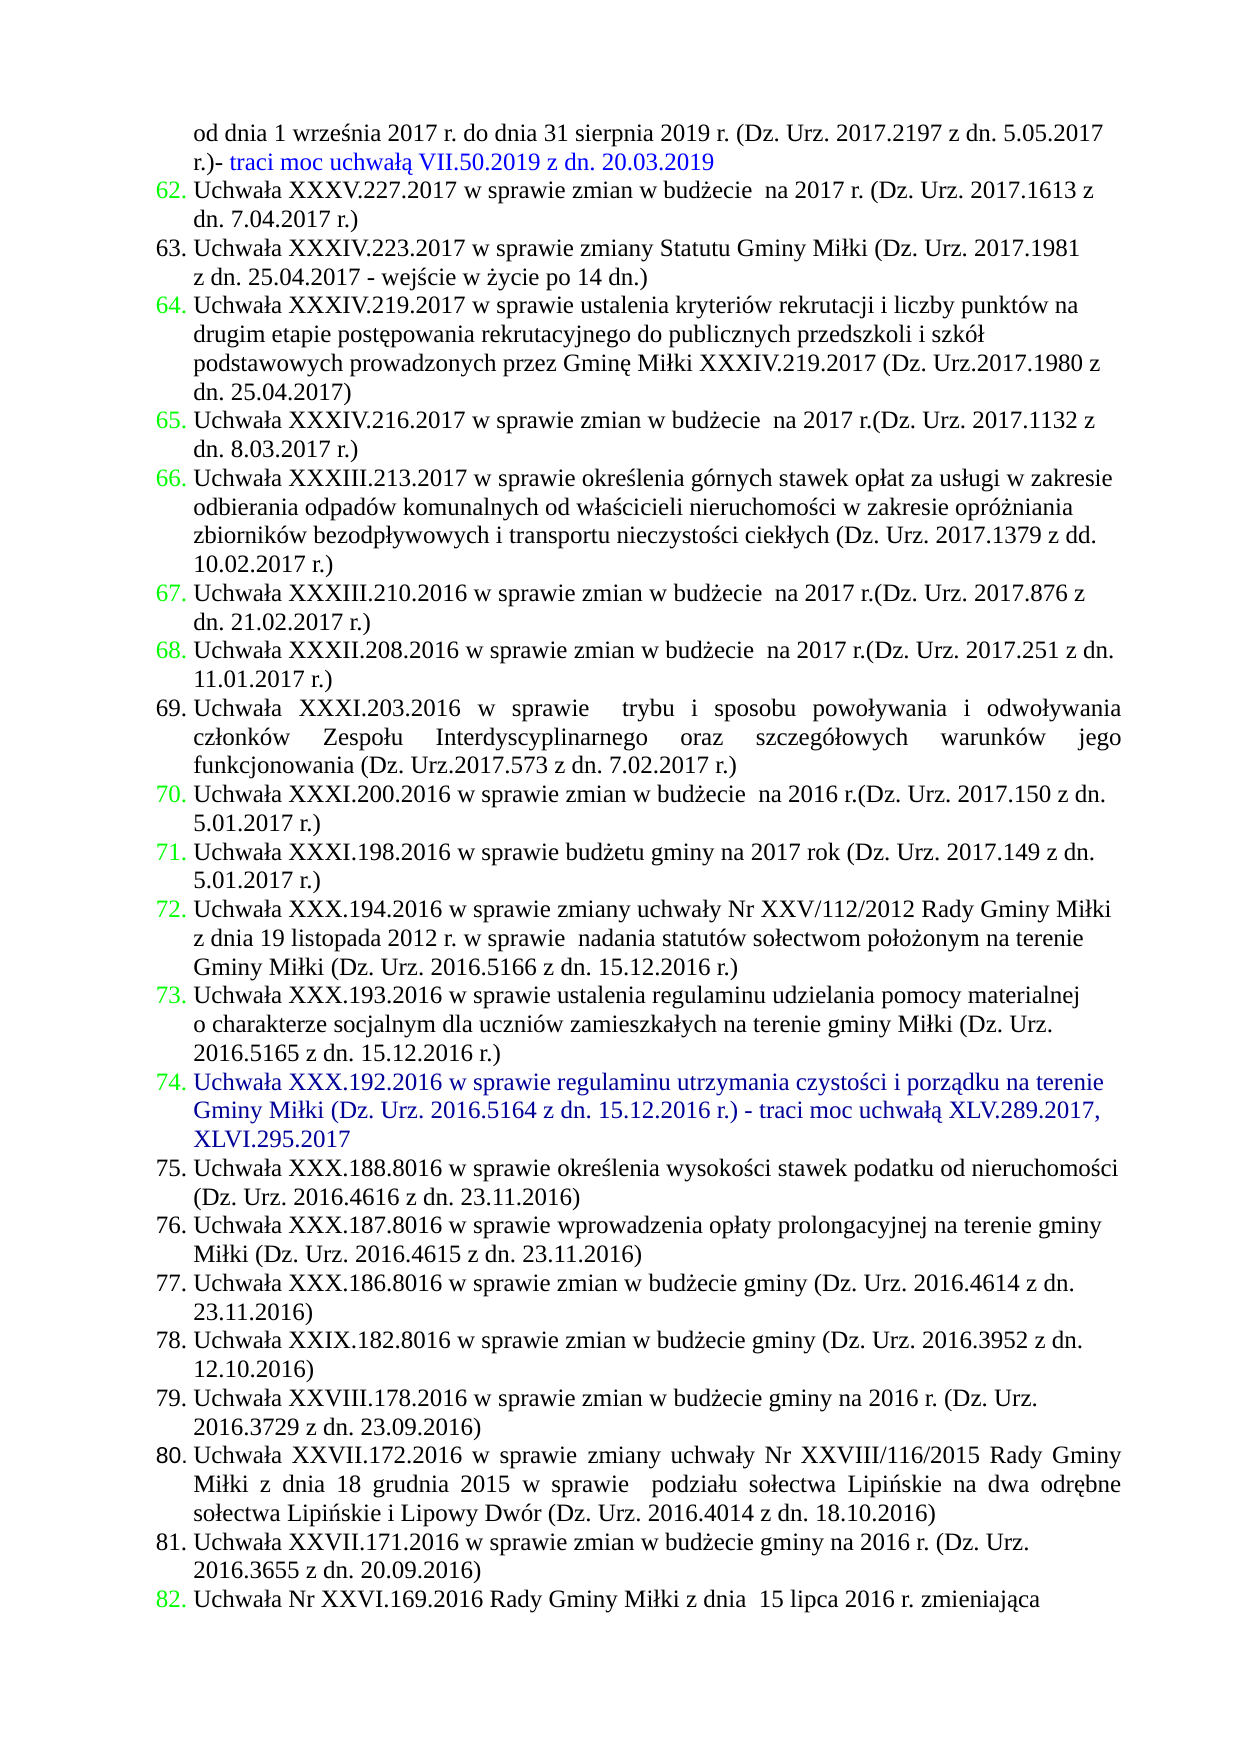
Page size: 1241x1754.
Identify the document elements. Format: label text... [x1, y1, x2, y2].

list Uchwała Nr XXVI.169.2016 Rady Gminy Miłki z dnia 15 lipca 2016 r. zmieniająca [156, 1584, 1122, 1613]
list Uchwała XXVII.172.2016 w sprawie zmiany uchwały Nr XXVIII/116/2015 Rady Gminy Miłki z dnia 18 grudnia 2015 w sprawie podziału sołectwa Lipińskie na dwa odrębne sołectwa Lipińskie i Lipowy Dwór (Dz. Urz. 2016.4014 z dn. 18.10.2016) [156, 1441, 1122, 1527]
list Uchwała XXXIII.210.2016 w sprawie zmian w budżecie na 2017 r.(Dz. Urz. 2017.876 z dn. 21.02.2017 r.) [156, 578, 1122, 636]
list Uchwała XXXIV.223.2017 w sprawie zmiany Statutu Gminy Miłki (Dz. Urz. 2017.1981 [156, 233, 1122, 262]
list Uchwała XXVIII.178.2016 w sprawie zmian w budżecie gminy na 2016 r. (Dz. Urz. 2016.3729 z dn. 23.09.2016) [156, 1383, 1122, 1441]
list Uchwała XXXV.227.2017 w sprawie zmian w budżecie na 2017 r. (Dz. Urz. 2017.1613 z dn. 7.04.2017 r.) [156, 176, 1122, 233]
list Uchwała XXXII.208.2016 w sprawie zmian w budżecie na 2017 r.(Dz. Urz. 2017.251 z dn. 11.01.2017 r.) [156, 636, 1122, 693]
list Uchwała XXVII.171.2016 w sprawie zmian w budżecie gminy na 2016 r. (Dz. Urz. 2016.3655 z dn. 20.09.2016) [156, 1527, 1122, 1584]
list Uchwała XXX.194.2016 w sprawie zmiany uchwały Nr XXV/112/2012 Rady Gminy Miłki z dnia 19 listopada 2012 r. w sprawie nadania statutów sołectwom położonym na terenie Gminy Miłki (Dz. Urz. 2016.5166 z dn. 15.12.2016 r.) [156, 894, 1122, 981]
list Uchwała XXXIII.213.2017 w sprawie określenia górnych stawek opłat za usługi w zakresie odbierania odpadów komunalnych od właścicieli nieruchomości w zakresie opróżniania zbiorników bezodpływowych i transportu nieczystości ciekłych (Dz. Urz. 2017.1379 z dd. 10.02.2017 r.) [156, 463, 1122, 578]
list Uchwała XXXI.203.2016 w sprawie trybu i sposobu powoływania i odwoływania członków Zespołu Interdyscyplinarnego oraz szczegółowych warunków jego funkcjonowania (Dz. Urz.2017.573 z dn. 7.02.2017 r.) [156, 693, 1122, 779]
list Uchwała XXXIV.219.2017 w sprawie ustalenia kryteriów rekrutacji i liczby punktów na drugim etapie postępowania rekrutacyjnego do publicznych przedszkoli i szkół podstawowych prowadzonych przez Gminę Miłki XXXIV.219.2017 (Dz. Urz.2017.1980 z dn. 25.04.2017) [156, 291, 1122, 406]
list Uchwała XXX.186.8016 w sprawie zmian w budżecie gminy (Dz. Urz. 2016.4614 z dn. 23.11.2016) [156, 1268, 1122, 1326]
list Uchwała XXXI.200.2016 w sprawie zmian w budżecie na 2016 r.(Dz. Urz. 2017.150 z dn. 5.01.2017 r.) [156, 779, 1122, 837]
list Uchwała XXXIV.216.2017 w sprawie zmian w budżecie na 2017 r.(Dz. Urz. 2017.1132 z dn. 8.03.2017 r.) [156, 406, 1122, 463]
list Uchwała XXX.188.8016 w sprawie określenia wysokości stawek podatku od nieruchomości (Dz. Urz. 2016.4616 z dn. 23.11.2016) [156, 1153, 1122, 1211]
list od dnia 1 września 2017 r. do dnia 31 sierpnia 2019 r. (Dz. Urz. 2017.2197 z dn. 5.05.2017 r.)- traci moc uchwałą VII.50.2019 z dn. 20.03.2019 [156, 118, 1122, 176]
list Uchwała XXX.187.8016 w sprawie wprowadzenia opłaty prolongacyjnej na terenie gminy Miłki (Dz. Urz. 2016.4615 z dn. 23.11.2016) [156, 1211, 1122, 1268]
list Uchwała XXIX.182.8016 w sprawie zmian w budżecie gminy (Dz. Urz. 2016.3952 z dn. 12.10.2016) [156, 1326, 1122, 1383]
list z dn. 25.04.2017 - wejście w życie po 14 dn.) [156, 262, 1122, 291]
list Uchwała XXXI.198.2016 w sprawie budżetu gminy na 2017 rok (Dz. Urz. 2017.149 z dn. 5.01.2017 r.) [156, 837, 1122, 894]
list Uchwała XXX.192.2016 w sprawie regulaminu utrzymania czystości i porządku na terenie Gminy Miłki (Dz. Urz. 2016.5164 z dn. 15.12.2016 r.) - traci moc uchwałą XLV.289.2017, XLVI.295.2017 [156, 1067, 1122, 1153]
list Uchwała XXX.193.2016 w sprawie ustalenia regulaminu udzielania pomocy materialnej o charakterze socjalnym dla uczniów zamieszkałych na terenie gminy Miłki (Dz. Urz. 2016.5165 z dn. 15.12.2016 r.) [156, 981, 1122, 1067]
